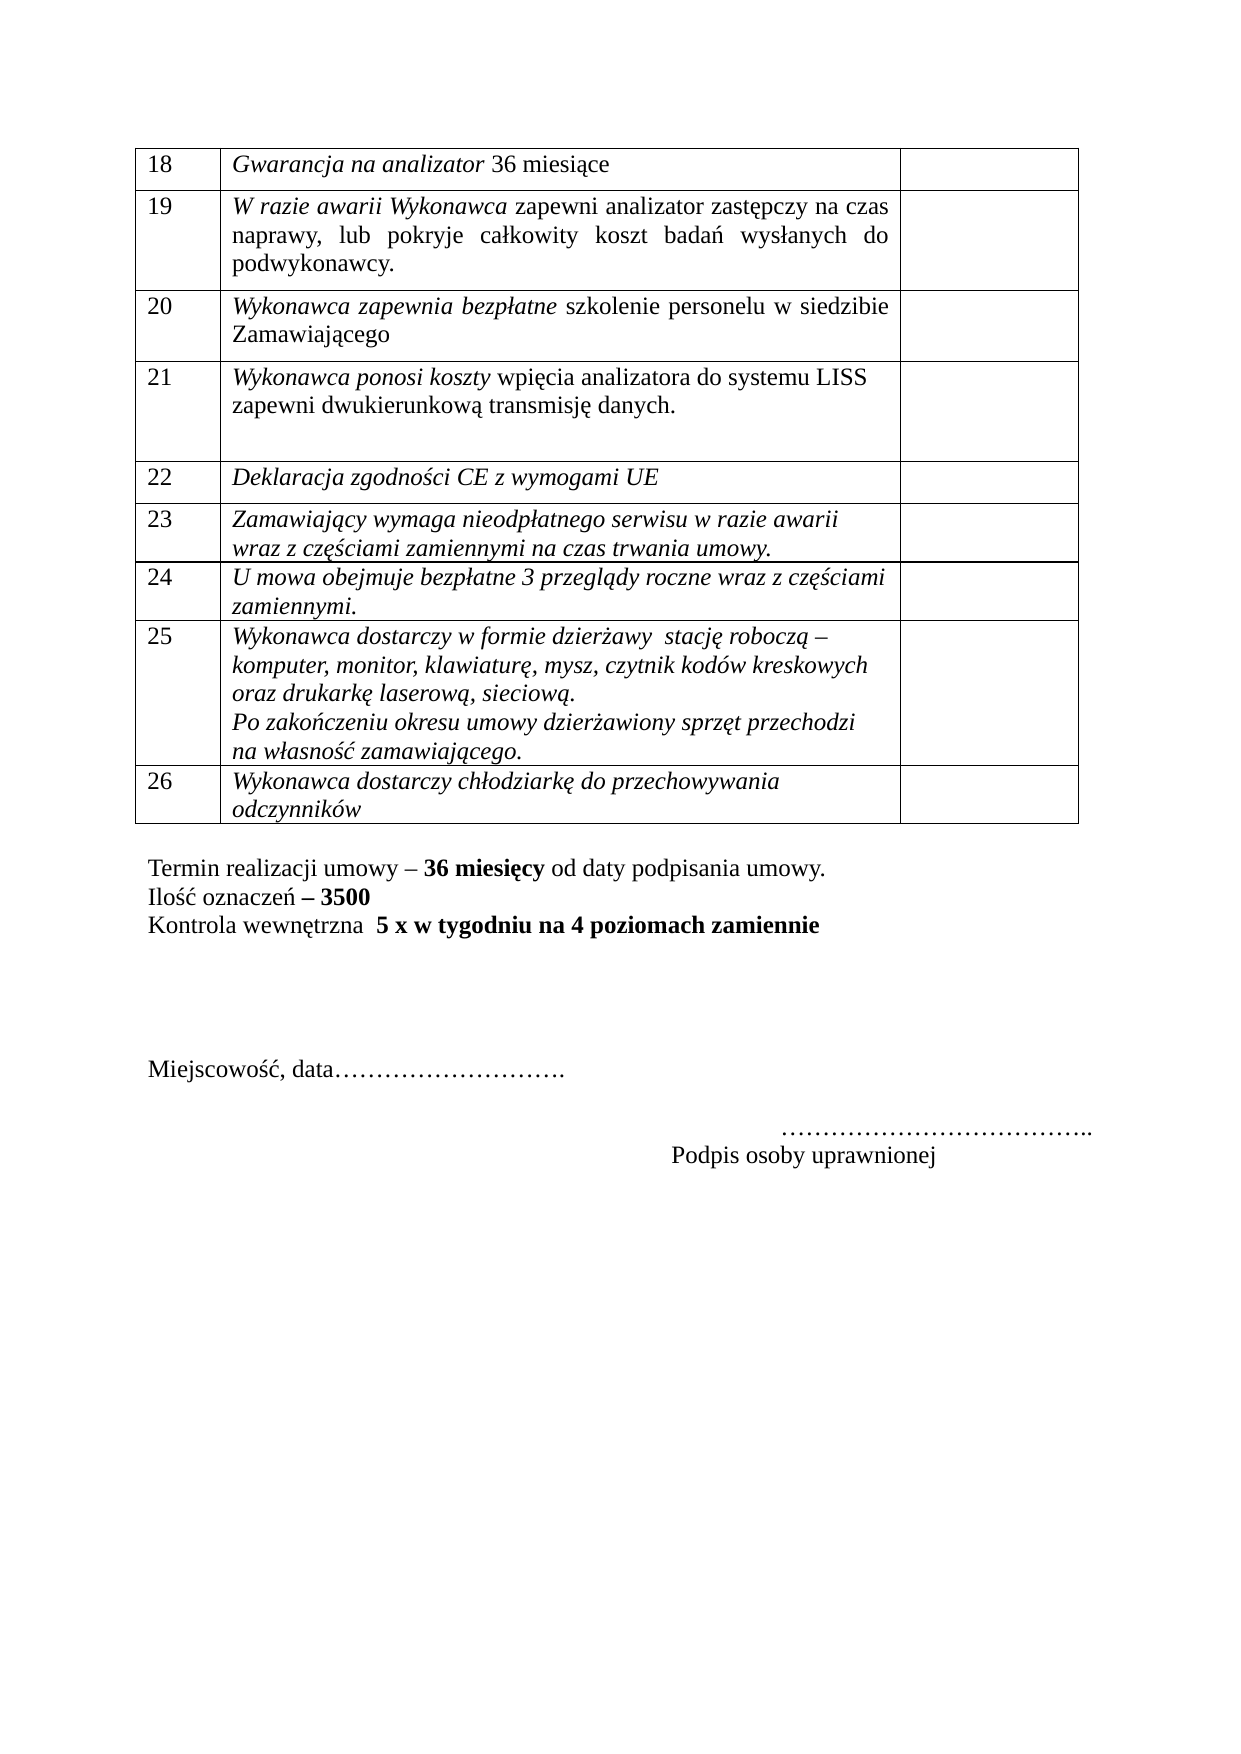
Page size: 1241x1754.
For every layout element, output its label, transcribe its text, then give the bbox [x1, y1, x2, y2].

text Podpis osoby uprawnionej [148, 1141, 1093, 1169]
table_cell [901, 362, 1078, 461]
table_cell 23 [136, 504, 220, 561]
table_cell Wykonawca dostarczy w formie dzierżawy stację roboczą – komputer, monitor, klawiaturę, mysz, czytnik kodów kreskowych oraz drukarkę laserową, sieciową. Po zakończeniu okresu umowy dzierżawiony sprzęt przechodzi na własność zamawiającego. [221, 621, 900, 765]
table_cell 20 [136, 291, 220, 361]
table_cell [901, 563, 1078, 620]
table_cell [901, 191, 1078, 290]
table_cell Wykonawca zapewnia bezpłatne szkolenie personelu w siedzibie Zamawiającego [221, 291, 900, 361]
table_cell 25 [136, 621, 220, 765]
table_cell Deklaracja zgodności CE z wymogami UE [221, 462, 900, 503]
table_cell 22 [136, 462, 220, 503]
text Kontrola wewnętrzna 5 x w tygodniu na 4 poziomach zamiennie [148, 911, 1093, 939]
table_cell [901, 766, 1078, 823]
table_cell Zamawiający wymaga nieodpłatnego serwisu w razie awarii wraz z częściami zamiennymi na czas trwania umowy. [221, 504, 900, 561]
table_cell W razie awarii Wykonawca zapewni analizator zastępczy na czas naprawy, lub pokryje całkowity koszt badań wysłanych do podwykonawcy. [221, 191, 900, 290]
table_cell 19 [136, 191, 220, 290]
table_cell [901, 621, 1078, 765]
table_cell U mowa obejmuje bezpłatne 3 przeglądy roczne wraz z częściami zamiennymi. [221, 563, 900, 620]
text ……………………………….. [148, 1112, 1093, 1141]
text Ilość oznaczeń – 3500 [148, 882, 1093, 911]
table_cell Wykonawca dostarczy chłodziarkę do przechowywania odczynników [221, 766, 900, 823]
table_cell 24 [136, 563, 220, 620]
table_cell [901, 149, 1078, 190]
table_cell [901, 462, 1078, 503]
table_cell Gwarancja na analizator 36 miesiące [221, 149, 900, 190]
table_cell 18 [136, 149, 220, 190]
text Termin realizacji umowy – 36 miesięcy od daty podpisania umowy. [148, 853, 1093, 882]
table_cell 21 [136, 362, 220, 461]
text Miejscowość, data………………………. [148, 1054, 1093, 1083]
table_cell [901, 504, 1078, 561]
table_cell [901, 291, 1078, 361]
table_cell 26 [136, 766, 220, 823]
table_cell Wykonawca ponosi koszty wpięcia analizatora do systemu LISS zapewni dwukierunkową transmisję danych. [221, 362, 900, 461]
